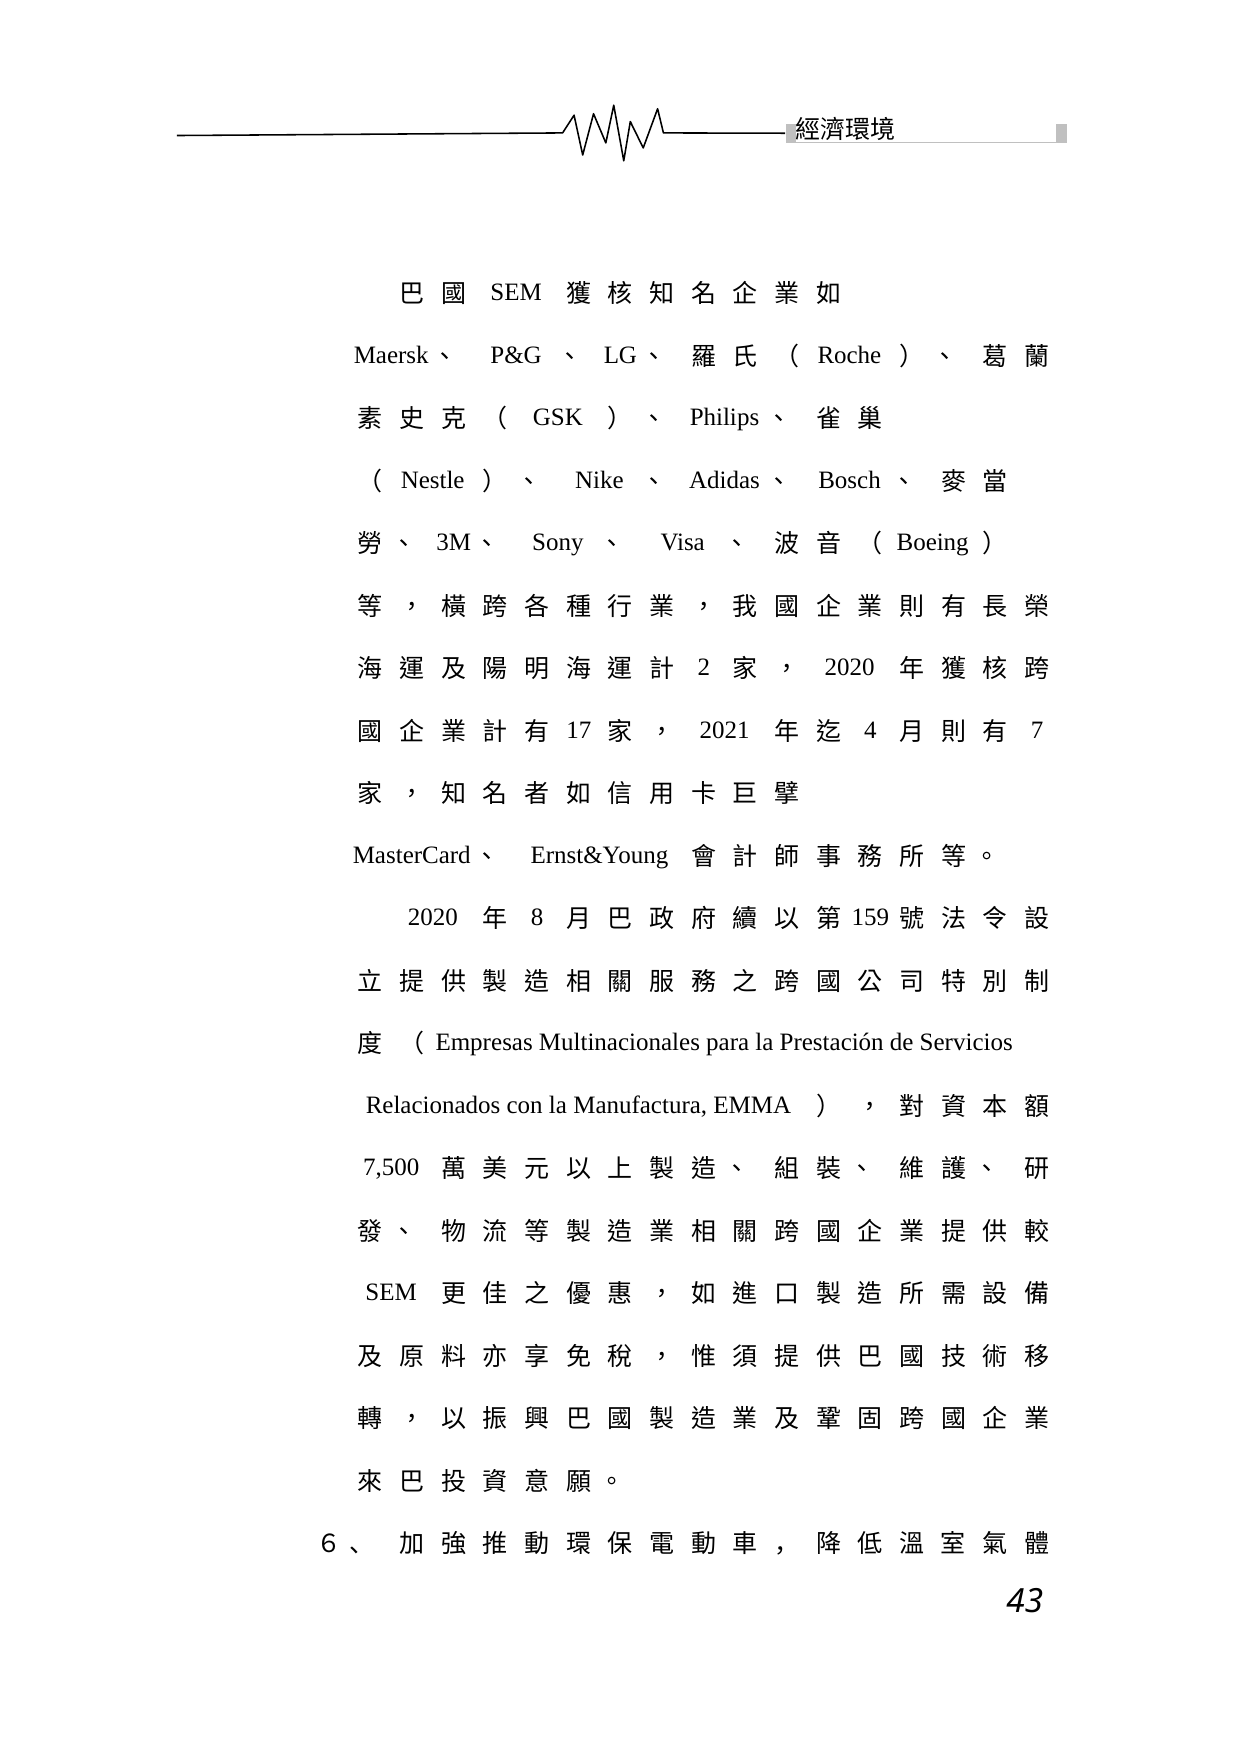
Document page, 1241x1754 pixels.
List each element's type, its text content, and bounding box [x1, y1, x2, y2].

text 巴國SEM獲核知名企業如Maersk、P&G、LG、羅氏（Roche）、葛蘭素史克（GSK）、Philips、雀巢（Nestle）、Nike、Adidas、Bosch、麥當勞、3M、Sony、Visa、波音（Boeing）等，橫跨各種行業，我國企業則有長榮海運及陽明海運計2家，2020年獲核跨國企業計有17家，2021年迄4月則有7家，知名者如信用卡巨擘MasterCard、Ernst&Young會計師事務所等。 [330, 250, 1058, 875]
text ６、加強推動環保電動車，降低溫室氣體 [281, 1500, 1058, 1563]
text 2020年8月巴政府續以第159號法令設立提供製造相關服務之跨國公司特別制度（Empresas Multinacionales para la Prestación de Servicios Relacionados con la Manufactura, EMMA），對資本額7,500萬美元以上製造、組裝、維護、研發、物流等製造業相關跨國企業提供較SEM更佳之優惠，如進口製造所需設備及原料亦享免稅，惟須提供巴國技術移轉，以振興巴國製造業及鞏固跨國企業來巴投資意願。 [330, 875, 1058, 1500]
